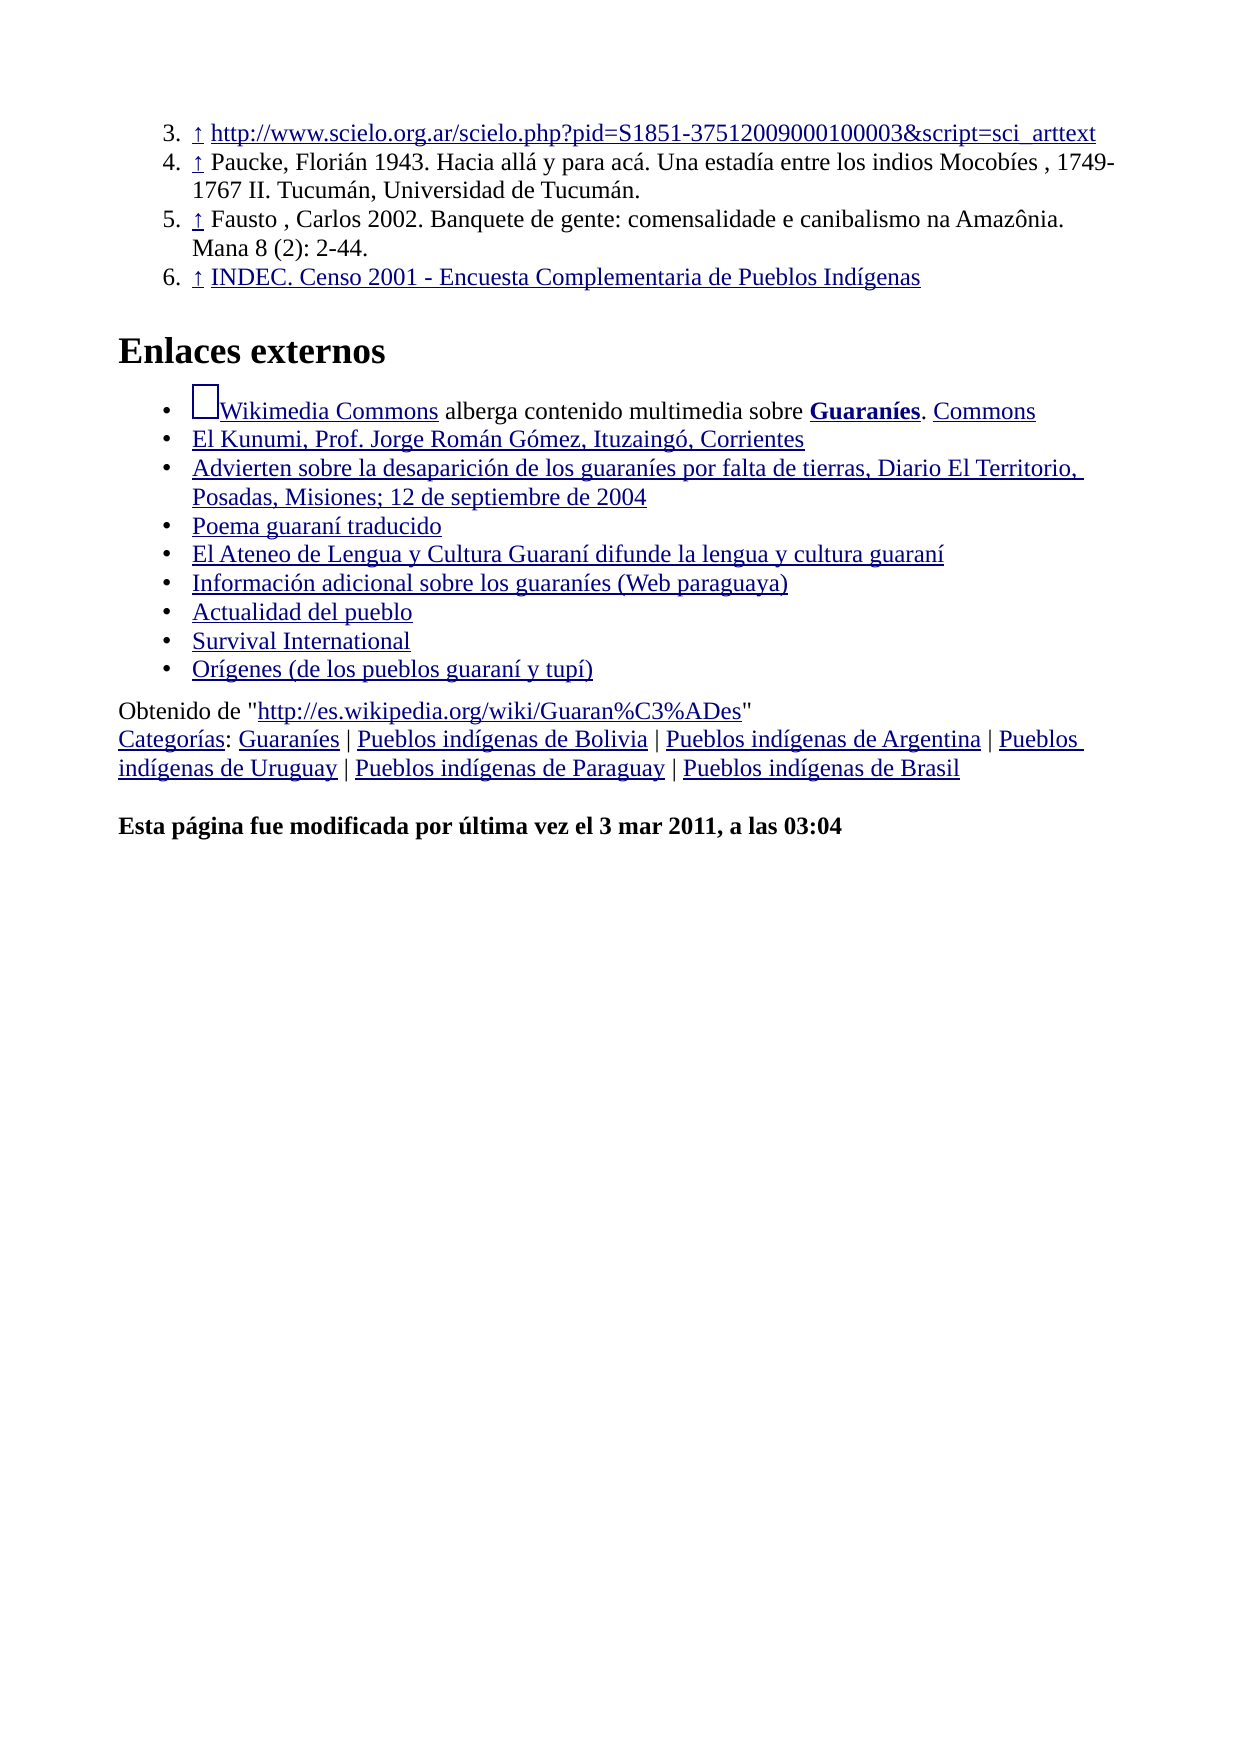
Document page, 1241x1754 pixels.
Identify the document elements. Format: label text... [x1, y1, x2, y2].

list El Kunumi, Prof. Jorge Román Gómez, Ituzaingó, Corrientes [162, 424, 1122, 453]
text Esta página fue modificada por última vez el 3 mar 2011, a las 03:04 [118, 811, 1122, 839]
list ↑ http://www.scielo.org.ar/scielo.php?pid=S1851-37512009000100003&script=sci_arttext [162, 118, 1122, 147]
list ↑ Paucke, Florián 1943. Hacia allá y para acá. Una estadía entre los indios Mocobíes , 1749-1767 II. Tucumán, Universidad de Tucumán. [162, 147, 1122, 204]
list Advierten sobre la desaparición de los guaraníes por falta de tierras, Diario El Territorio, Posadas, Misiones; 12 de septiembre de 2004 [162, 453, 1122, 511]
list Actualidad del pueblo [162, 597, 1122, 626]
list Orígenes (de los pueblos guaraní y tupí) [162, 654, 1122, 683]
list El Ateneo de Lengua y Cultura Guaraní difunde la lengua y cultura guaraní [162, 539, 1122, 568]
list ↑ Fausto , Carlos 2002. Banquete de gente: comensalidade e canibalismo na Amazônia. Mana 8 (2): 2-44. [162, 204, 1122, 262]
text Categorías: Guaraníes | Pueblos indígenas de Bolivia | Pueblos indígenas de Argentina | Pueblos indígenas de Uruguay | Pueblos indígenas de Paraguay | Pueblos indígenas de Brasil [118, 724, 1122, 782]
list ↑ INDEC. Censo 2001 - Encuesta Complementaria de Pueblos Indígenas [162, 262, 1122, 291]
list Información adicional sobre los guaraníes (Web paraguaya) [162, 568, 1122, 597]
subtitle Enlaces externos [118, 328, 1122, 371]
text Obtenido de "http://es.wikipedia.org/wiki/Guaran%C3%ADes" [118, 696, 1122, 724]
list Survival International [162, 626, 1122, 654]
list Poema guaraní traducido [162, 511, 1122, 539]
list Wikimedia Commons alberga contenido multimedia sobre Guaraníes. Commons [162, 384, 1122, 424]
